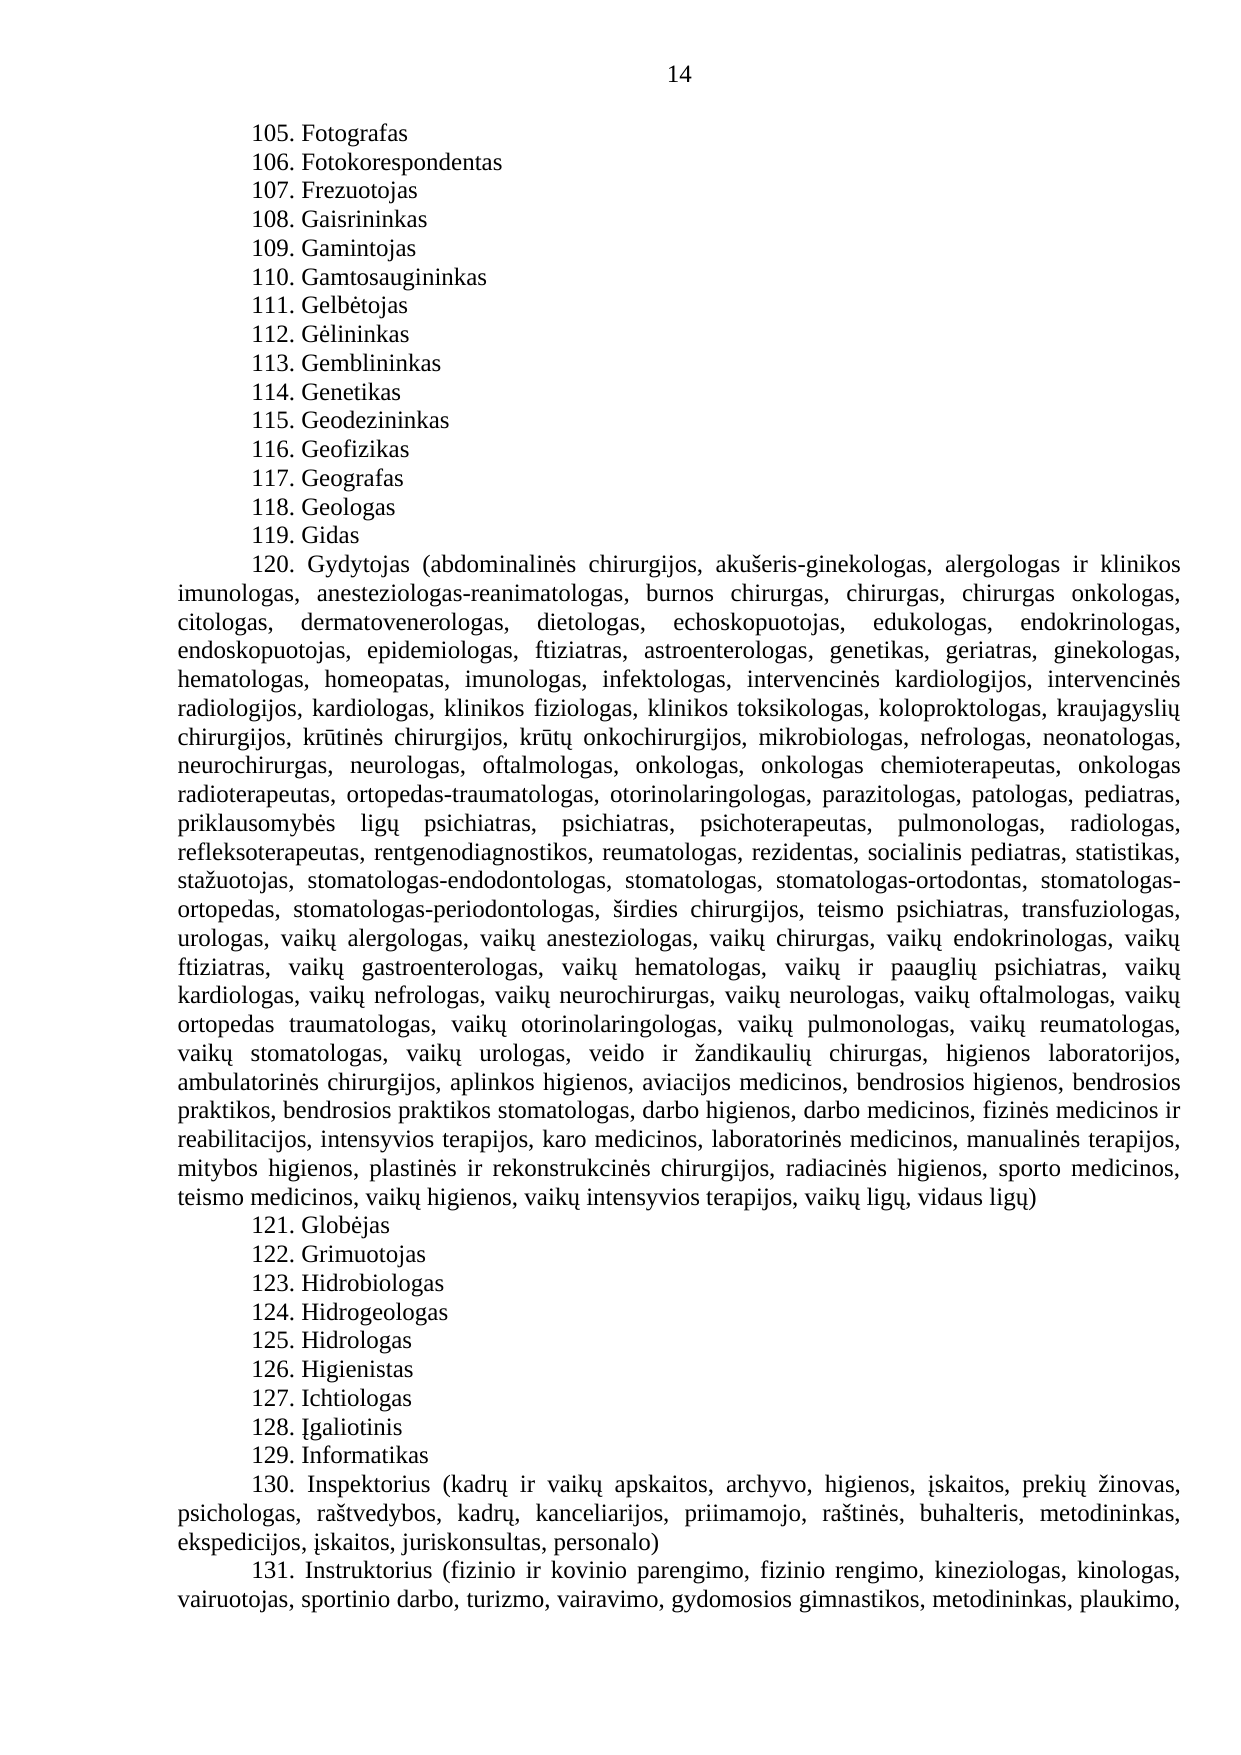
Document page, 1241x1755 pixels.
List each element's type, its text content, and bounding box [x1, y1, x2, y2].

text 131. Instruktorius (fizinio ir kovinio parengimo, fizinio rengimo, kineziologas, kinologas, vairuotojas, sportinio darbo, turizmo, vairavimo, gydomosios gimnastikos, metodininkas, plaukimo, [177, 1556, 1181, 1613]
text 115. Geodezininkas [177, 406, 1181, 434]
text 116. Geofizikas [177, 434, 1181, 463]
text 125. Hidrologas [177, 1326, 1181, 1354]
text 122. Grimuotojas [177, 1239, 1181, 1268]
text 113. Gemblininkas [177, 348, 1181, 377]
text 114. Genetikas [177, 377, 1181, 406]
text 123. Hidrobiologas [177, 1268, 1181, 1297]
text 105. Fotografas [177, 118, 1181, 147]
text 107. Frezuotojas [177, 176, 1181, 204]
text 108. Gaisrininkas [177, 204, 1181, 233]
text 127. Ichtiologas [177, 1383, 1181, 1412]
text 124. Hidrogeologas [177, 1297, 1181, 1326]
text 130. Inspektorius (kadrų ir vaikų apskaitos, archyvo, higienos, įskaitos, prekių žinovas, psichologas, raštvedybos, kadrų, kanceliarijos, priimamojo, raštinės, buhalteris, metodininkas, ekspedicijos, įskaitos, juriskonsultas, personalo) [177, 1469, 1181, 1556]
text 121. Globėjas [177, 1211, 1181, 1239]
text 109. Gamintojas [177, 233, 1181, 262]
text 129. Informatikas [177, 1441, 1181, 1469]
text 120. Gydytojas (abdominalinės chirurgijos, akušeris-ginekologas, alergologas ir klinikos imunologas, anesteziologas-reanimatologas, burnos chirurgas, chirurgas, chirurgas onkologas, citologas, dermatovenerologas, dietologas, echoskopuotojas, edukologas, endokrinologas, endoskopuotojas, epidemiologas, ftiziatras, astroenterologas, genetikas, geriatras, ginekologas, hematologas, homeopatas, imunologas, infektologas, intervencinės kardiologijos, intervencinės radiologijos, kardiologas, klinikos fiziologas, klinikos toksikologas, koloproktologas, kraujagyslių chirurgijos, krūtinės chirurgijos, krūtų onkochirurgijos, mikrobiologas, nefrologas, neonatologas, neurochirurgas, neurologas, oftalmologas, onkologas, onkologas chemioterapeutas, onkologas radioterapeutas, ortopedas-traumatologas, otorinolaringologas, parazitologas, patologas, pediatras, priklausomybės ligų psichiatras, psichiatras, psichoterapeutas, pulmonologas, radiologas, refleksoterapeutas, rentgenodiagnostikos, reumatologas, rezidentas, socialinis pediatras, statistikas, stažuotojas, stomatologas-endodontologas, stomatologas, stomatologas-ortodontas, stomatologas-ortopedas, stomatologas-periodontologas, širdies chirurgijos, teismo psichiatras, transfuziologas, urologas, vaikų alergologas, vaikų anesteziologas, vaikų chirurgas, vaikų endokrinologas, vaikų ftiziatras, vaikų gastroenterologas, vaikų hematologas, vaikų ir paauglių psichiatras, vaikų kardiologas, vaikų nefrologas, vaikų neurochirurgas, vaikų neurologas, vaikų oftalmologas, vaikų ortopedas traumatologas, vaikų otorinolaringologas, vaikų pulmonologas, vaikų reumatologas, vaikų stomatologas, vaikų urologas, veido ir žandikaulių chirurgas, higienos laboratorijos, ambulatorinės chirurgijos, aplinkos higienos, aviacijos medicinos, bendrosios higienos, bendrosios praktikos, bendrosios praktikos stomatologas, darbo higienos, darbo medicinos, fizinės medicinos ir reabilitacijos, intensyvios terapijos, karo medicinos, laboratorinės medicinos, manualinės terapijos, mitybos higienos, plastinės ir rekonstrukcinės chirurgijos, radiacinės higienos, sporto medicinos, teismo medicinos, vaikų higienos, vaikų intensyvios terapijos, vaikų ligų, vidaus ligų) [177, 549, 1181, 1211]
text 117. Geografas [177, 463, 1181, 492]
text 106. Fotokorespondentas [177, 147, 1181, 176]
text 128. Įgaliotinis [177, 1412, 1181, 1441]
text 118. Geologas [177, 492, 1181, 521]
text 112. Gėlininkas [177, 319, 1181, 348]
text 119. Gidas [177, 521, 1181, 549]
text 111. Gelbėtojas [177, 291, 1181, 319]
text 126. Higienistas [177, 1354, 1181, 1383]
text 110. Gamtosaugininkas [177, 262, 1181, 291]
